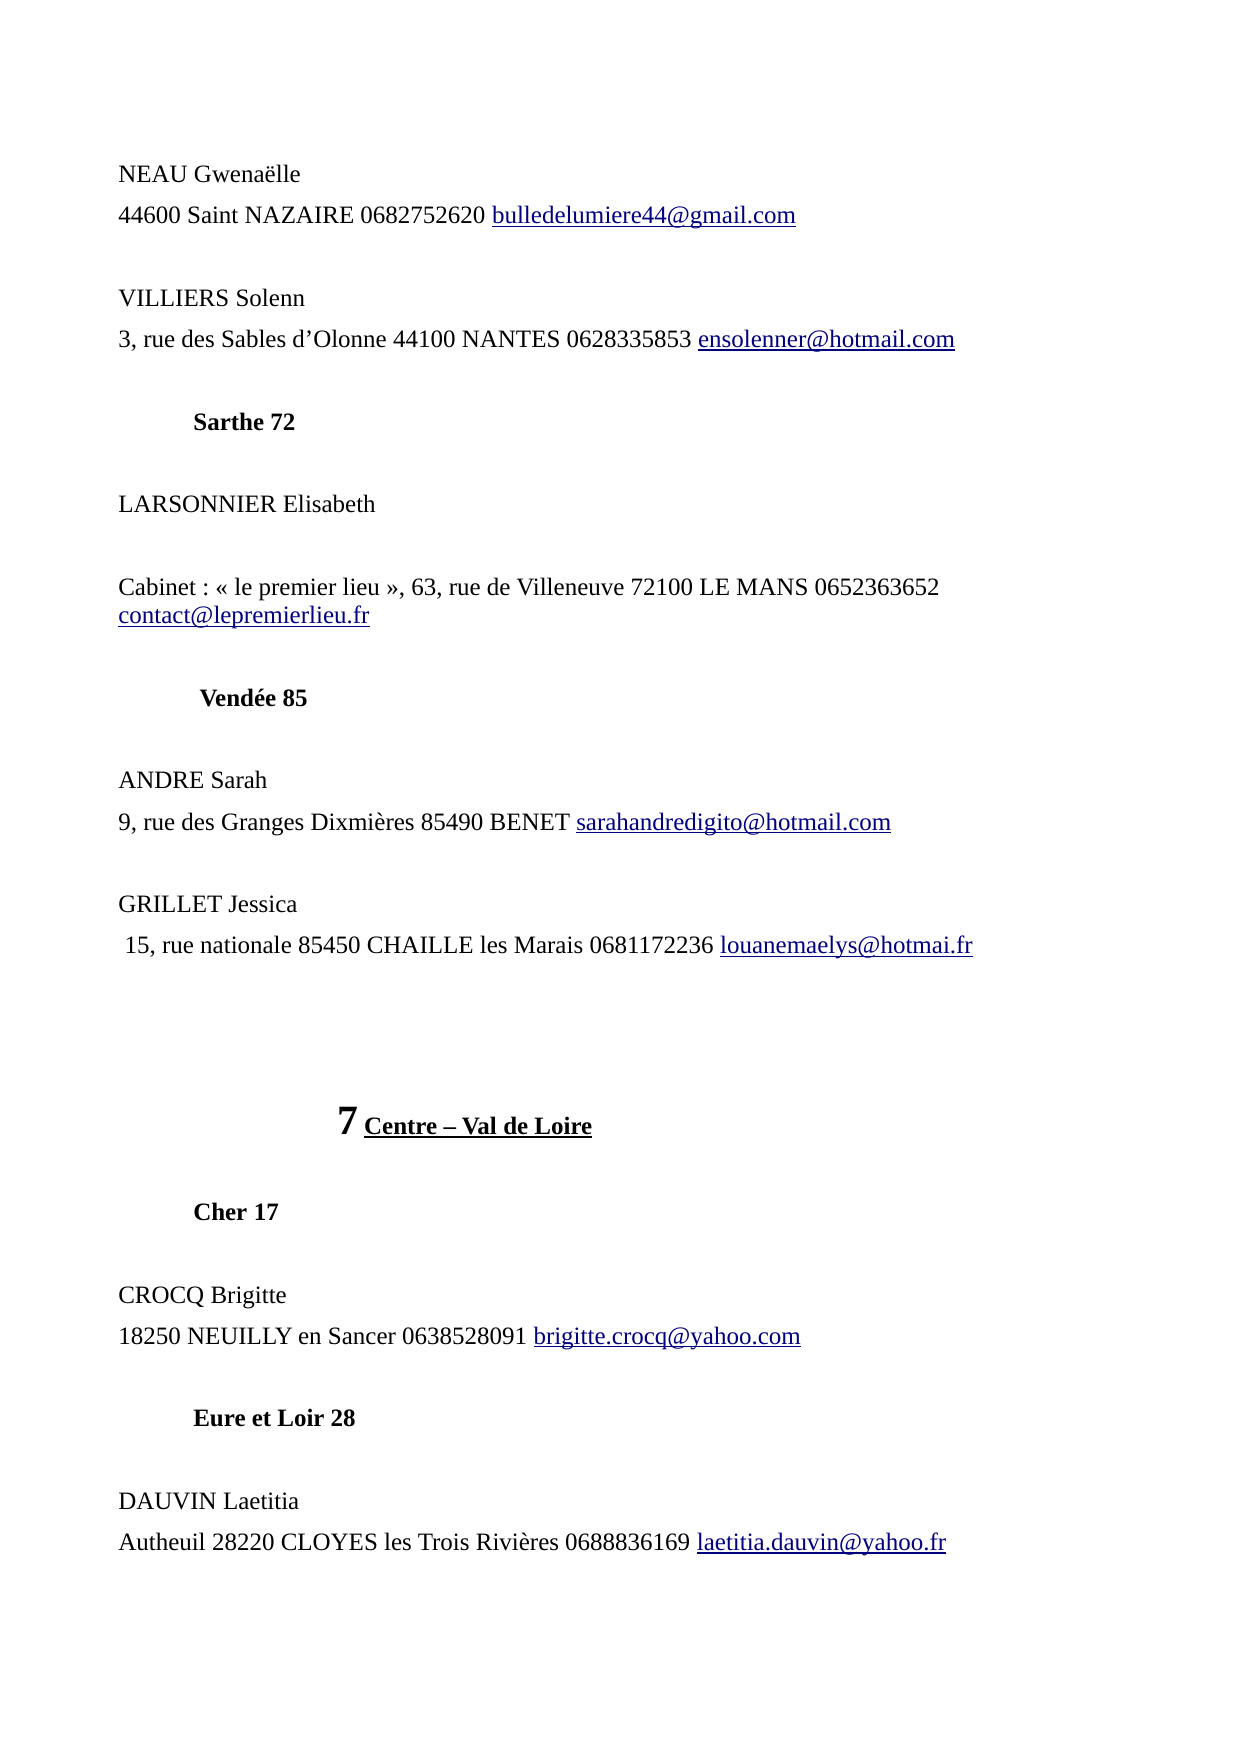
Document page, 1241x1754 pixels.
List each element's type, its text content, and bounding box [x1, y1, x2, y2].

text 15, rue nationale 85450 CHAILLE les Marais 0681172236 louanemaelys@hotmai.fr [118, 931, 1122, 959]
text GRILLET Jessica [118, 889, 1122, 918]
text NEAU Gwenaëlle [118, 159, 1122, 188]
text LARSONNIER Elisabeth [118, 489, 1122, 518]
text 7 Centre – Val de Loire [118, 1096, 1122, 1143]
text 18250 NEUILLY en Sancer 0638528091 brigitte.crocq@yahoo.com [118, 1321, 1122, 1350]
text 3, rue des Sables d’Olonne 44100 NANTES 0628335853 ensolenner@hotmail.com [118, 324, 1122, 353]
text 9, rue des Granges Dixmières 85490 BENET sarahandredigito@hotmail.com [118, 807, 1122, 836]
text Cabinet : « le premier lieu », 63, rue de Villeneuve 72100 LE MANS 0652363652 contact@lepremierlieu.fr [118, 572, 1122, 629]
text Autheuil 28220 CLOYES les Trois Rivières 0688836169 laetitia.dauvin@yahoo.fr [118, 1527, 1122, 1556]
text ANDRE Sarah [118, 766, 1122, 794]
text Cher 17 [118, 1197, 1122, 1226]
text Sarthe 72 [118, 407, 1122, 436]
text VILLIERS Solenn [118, 283, 1122, 312]
text Eure et Loir 28 [118, 1403, 1122, 1432]
text CROCQ Brigitte [118, 1280, 1122, 1308]
text DAUVIN Laetitia [118, 1486, 1122, 1515]
text Vendée 85 [118, 683, 1122, 712]
text 44600 Saint NAZAIRE 0682752620 bulledelumiere44@gmail.com [118, 201, 1122, 229]
